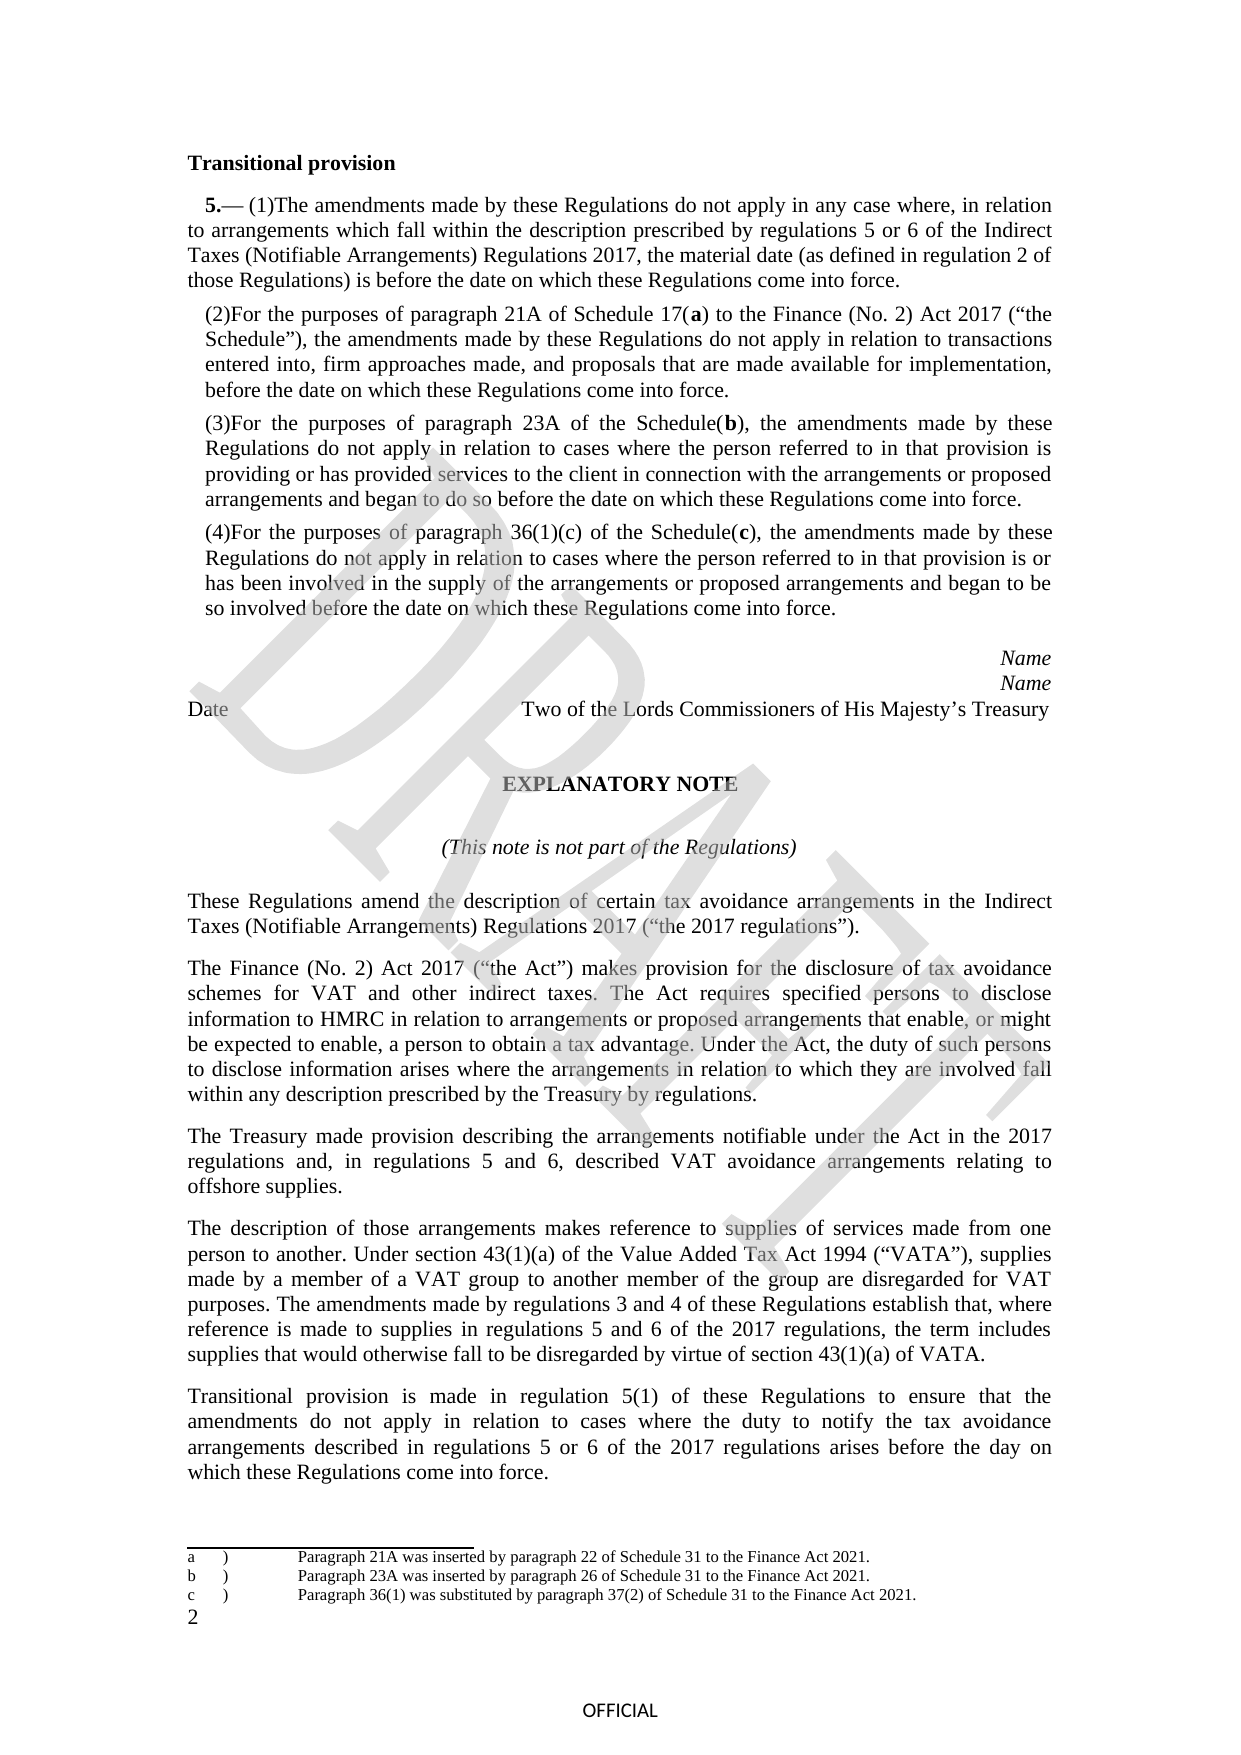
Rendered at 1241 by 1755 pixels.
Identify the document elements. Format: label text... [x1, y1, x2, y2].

text These Regulations amend the description of certain tax avoidance arrangements in the Indirect Taxes (Notifiable Arrangements) Regulations 2017 (“the 2017 regulations”). [875, 888, 1053, 938]
text These Regulations amend the description of certain tax avoidance arrangements in the Indirect Taxes (Notifiable Arrangements) Regulations 2017 (“the 2017 regulations”). [666, 888, 828, 938]
text ) Paragraph 21A was inserted by paragraph 22 of Schedule 31 to the Finance Act 2021. [187, 1548, 1053, 1567]
text Date Two of the Lords Commissioners of His Majesty’s Treasury [505, 696, 613, 721]
text (This note is not part of the Regulations) [719, 834, 1053, 859]
text [530, 670, 618, 696]
text (This note is not part of the Regulations) [643, 834, 703, 859]
text EXPLANATORY NOTE [430, 771, 489, 796]
text [254, 670, 419, 696]
text [187, 645, 266, 670]
text (This note is not part of the Regulations) [481, 834, 649, 859]
text These Regulations amend the description of certain tax avoidance arrangements in the Indirect Taxes (Notifiable Arrangements) Regulations 2017 (“the 2017 regulations”). [187, 888, 435, 938]
text (4)For the purposes of paragraph 36(1)(c) of the Schedule(), the amendments made by these Regulations do not apply in relation to cases where the person referred to in that provision is or has been involved in the supply of the arrangements or proposed arrangements and began to be so involved before the date on which these Regulations come into force. [330, 519, 485, 620]
text EXPLANATORY NOTE [762, 771, 1053, 796]
text (This note is not part of the Regulations) [187, 834, 356, 859]
text [556, 645, 616, 670]
text Date Two of the Lords Commissioners of His Majesty’s Treasury [631, 696, 1053, 721]
text Transitional provision is made in regulation 5(1) of these Regulations to ensure that the amendments do not apply in relation to cases where the duty to notify the tax avoidance arrangements described in regulations 5 or 6 of the 2017 regulations arises before the day on which these Regulations come into force. [187, 1383, 1053, 1484]
text [280, 645, 442, 670]
text Date Two of the Lords Commissioners of His Majesty’s Treasury [408, 696, 491, 721]
text EXPLANATORY NOTE [187, 771, 416, 796]
text (4)For the purposes of paragraph 36(1)(c) of the Schedule(), the amendments made by these Regulations do not apply in relation to cases where the person referred to in that provision is or has been involved in the supply of the arrangements or proposed arrangements and began to be so involved before the date on which these Regulations come into force. [497, 519, 1053, 620]
text (3)For the purposes of paragraph 23A of the Schedule(), the amendments made by these Regulations do not apply in relation to cases where the person referred to in that provision is providing or has provided services to the client in connection with the arrangements or proposed arrangements and began to do so before the date on which these Regulations come into force. [205, 410, 1053, 511]
text The Treasury made provision describing the arrangements notifiable under the Act in the 2017 regulations and, in regulations 5 and 6, described VAT avoidance arrangements relating to offshore supplies. [187, 1123, 861, 1199]
text Name [631, 645, 1053, 670]
text Name [643, 670, 1053, 696]
list — (1)The amendments made by these Regulations do not apply in any case where, in relation to arrangements which fall within the description prescribed by regulations 5 or 6 of the Indirect Taxes (Notifiable Arrangements) Regulations 2017, the material date (as defined in regulation 2 of those Regulations) is before the date on which these Regulations come into force. [187, 192, 1053, 293]
text ) Paragraph 23A was inserted by paragraph 26 of Schedule 31 to the Finance Act 2021. [187, 1567, 1053, 1585]
text The Finance (No. 2) Act 2017 (“the Act”) makes provision for the disclosure of tax avoidance schemes for VAT and other indirect taxes. The Act requires specified persons to disclose information to HMRC in relation to arrangements or proposed arrangements that enable, or might be expected to enable, a person to obtain a tax advantage. Under the Act, the duty of such persons to disclose information arises where the arrangements in relation to which they are involved fall within any description prescribed by the Treasury by regulations. [942, 955, 1053, 1106]
text ) Paragraph 36(1) was substituted by paragraph 37(2) of Schedule 31 to the Finance Act 2021. [187, 1585, 1053, 1604]
text The Treasury made provision describing the arrangements notifiable under the Act in the 2017 regulations and, in regulations 5 and 6, described VAT avoidance arrangements relating to offshore supplies. [824, 1123, 1053, 1199]
text [435, 670, 517, 696]
text (4)For the purposes of paragraph 36(1)(c) of the Schedule(), the amendments made by these Regulations do not apply in relation to cases where the person referred to in that provision is or has been involved in the supply of the arrangements or proposed arrangements and began to be so involved before the date on which these Regulations come into force. [205, 519, 392, 620]
text Date Two of the Lords Commissioners of His Majesty’s Treasury [242, 696, 392, 721]
text The description of those arrangements makes reference to supplies of services made from one person to another. Under section 43(1)(a) of the Value Added Tax Act 1994 (“VATA”), supplies made by a member of a VAT group to another member of the group are disregarded for VAT purposes. The amendments made by regulations 3 and 4 of these Regulations establish that, where reference is made to supplies in regulations 5 and 6 of the 2017 regulations, the term includes supplies that would otherwise fall to be disregarded by virtue of section 43(1)(a) of VATA. [187, 1215, 1053, 1367]
text Transitional provision [187, 150, 1053, 175]
text The Finance (No. 2) Act 2017 (“the Act”) makes provision for the disclosure of tax avoidance schemes for VAT and other indirect taxes. The Act requires specified persons to disclose information to HMRC in relation to arrangements or proposed arrangements that enable, or might be expected to enable, a person to obtain a tax advantage. Under the Act, the duty of such persons to disclose information arises where the arrangements in relation to which they are involved fall within any description prescribed by the Treasury by regulations. [187, 955, 761, 1106]
text [460, 645, 542, 670]
text (This note is not part of the Regulations) [377, 834, 461, 859]
text EXPLANATORY NOTE [512, 771, 740, 796]
text The Finance (No. 2) Act 2017 (“the Act”) makes provision for the disclosure of tax avoidance schemes for VAT and other indirect taxes. The Act requires specified persons to disclose information to HMRC in relation to arrangements or proposed arrangements that enable, or might be expected to enable, a person to obtain a tax advantage. Under the Act, the duty of such persons to disclose information arises where the arrangements in relation to which they are involved fall within any description prescribed by the Treasury by regulations. [649, 955, 969, 1106]
text (2)For the purposes of paragraph 21A of Schedule 17() to the Finance (No. 2) Act 2017 (“the Schedule”), the amendments made by these Regulations do not apply in relation to transactions entered into, firm approaches made, and proposals that are made available for implementation, before the date on which these Regulations come into force. [205, 301, 1053, 402]
text These Regulations amend the description of certain tax avoidance arrangements in the Indirect Taxes (Notifiable Arrangements) Regulations 2017 (“the 2017 regulations”). [450, 888, 571, 938]
text [187, 670, 241, 696]
